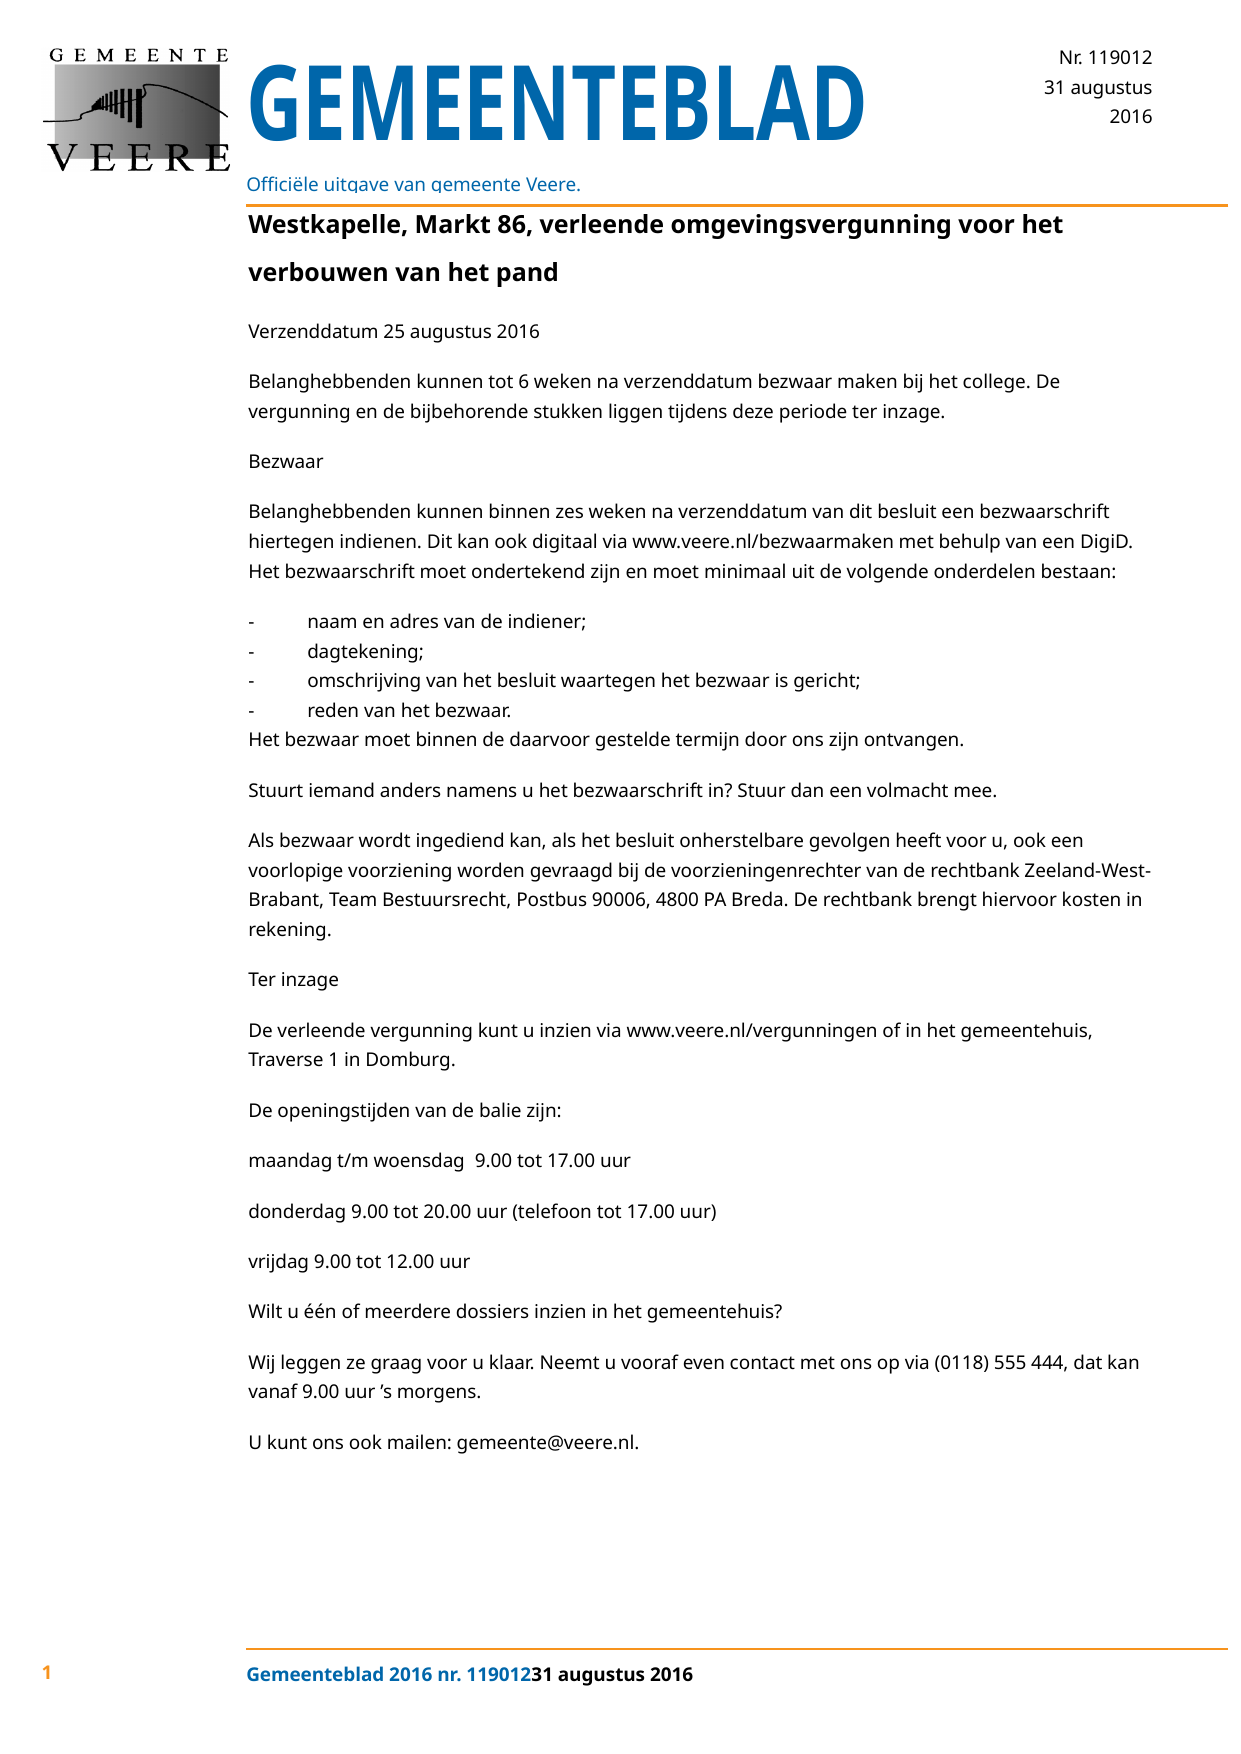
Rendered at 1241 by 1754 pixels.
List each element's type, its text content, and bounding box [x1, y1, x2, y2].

text Stuurt iemand anders namens u het bezwaarschrift in? Stuur dan een volmacht mee. [248, 777, 1152, 803]
text De openingstijden van de balie zijn: [248, 1097, 1152, 1123]
list naam en adres van de indiener; [248, 608, 1152, 634]
text Ter inzage [248, 967, 1152, 992]
list dagtekening; [248, 638, 1152, 664]
list omschrijving van het besluit waartegen het bezwaar is gericht; [248, 667, 1152, 693]
text Wij leggen ze graag voor u klaar. Neemt u vooraf even contact met ons op via (0118) 555 444, dat kan vanaf 9.00 uur ’s morgens. [248, 1349, 1152, 1404]
text Het bezwaar moet binnen de daarvoor gestelde termijn door ons zijn ontvangen. [248, 727, 1152, 752]
text vrijdag 9.00 tot 12.00 uur [248, 1248, 1152, 1274]
text U kunt ons ook mailen: gemeente@veere.nl. [248, 1429, 1152, 1455]
text Als bezwaar wordt ingediend kan, als het besluit onherstelbare gevolgen heeft voor u, ook een voorlopige voorziening worden gevraagd bij de voorzieningenrechter van de rechtbank Zeeland-West-Brabant, Team Bestuursrecht, Postbus 90006, 4800 PA Breda. De rechtbank brengt hiervoor kosten in rekening. [248, 827, 1152, 942]
picture [41, 47, 231, 172]
text Westkapelle, Markt 86, verleende omgevingsvergunning voor het verbouwen van het pand [248, 207, 1152, 288]
text Verzenddatum 25 augustus 2016 [248, 318, 1152, 344]
text Belanghebbenden kunnen tot 6 weken na verzenddatum bezwaar maken bij het college. De vergunning en de bijbehorende stukken liggen tijdens deze periode ter inzage. [248, 368, 1152, 424]
text Wilt u één of meerdere dossiers inzien in het gemeentehuis? [248, 1299, 1152, 1324]
list reden van het bezwaar. [248, 697, 1152, 723]
text donderdag 9.00 tot 20.00 uur (telefoon tot 17.00 uur) [248, 1198, 1152, 1224]
text maandag t/m woensdag 9.00 tot 17.00 uur [248, 1147, 1152, 1173]
text Belanghebbenden kunnen binnen zes weken na verzenddatum van dit besluit een bezwaarschrift hiertegen indienen. Dit kan ook digitaal via www.veere.nl/bezwaarmaken met behulp van een DigiD. Het bezwaarschrift moet ondertekend zijn en moet minimaal uit de volgende onderdelen bestaan: [248, 499, 1152, 584]
text De verleende vergunning kunt u inzien via www.veere.nl/vergunningen of in het gemeentehuis, Traverse 1 in Domburg. [248, 1017, 1152, 1072]
text Bezwaar [248, 448, 1152, 474]
